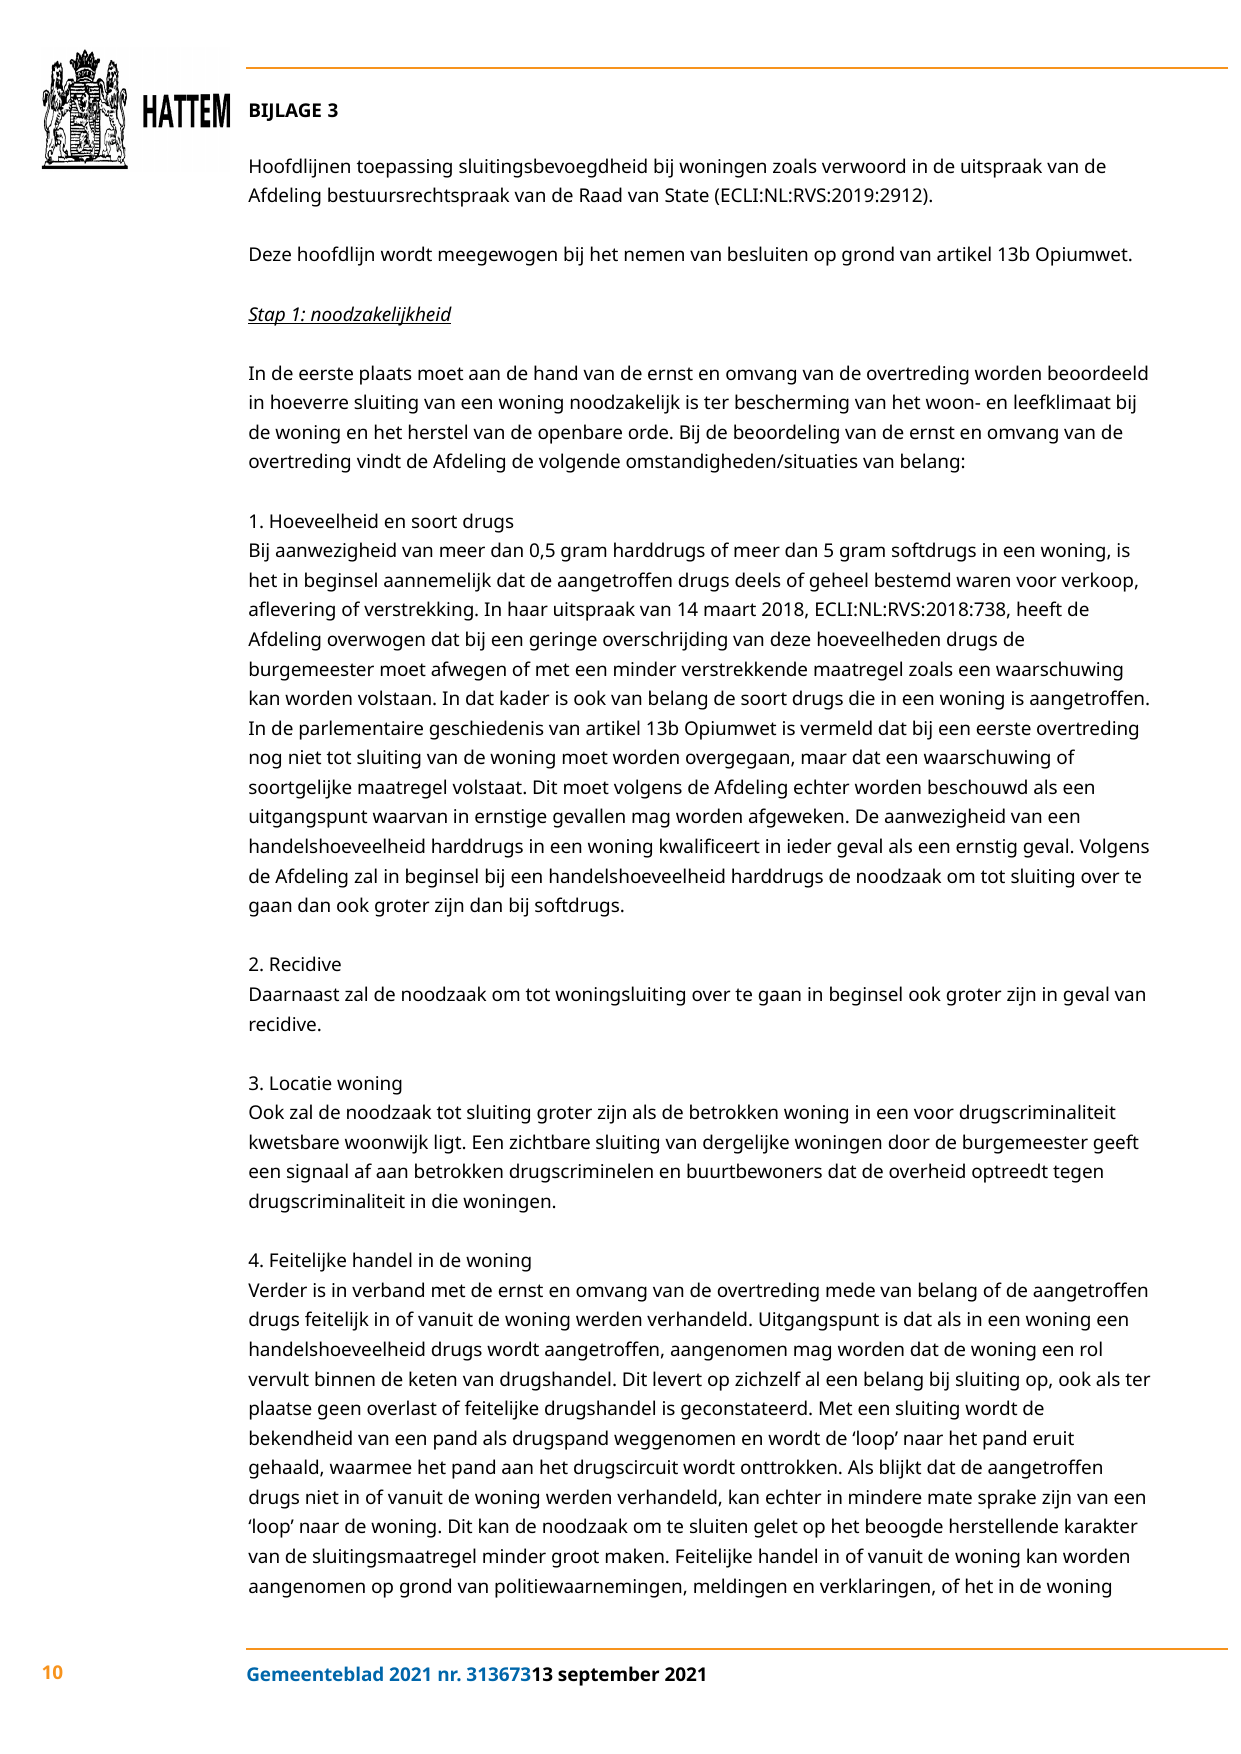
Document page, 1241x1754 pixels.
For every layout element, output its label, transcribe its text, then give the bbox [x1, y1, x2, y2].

text In de eerste plaats moet aan de hand van de ernst en omvang van de overtreding worden beoordeeld in hoeverre sluiting van een woning noodzakelijk is ter bescherming van het woon- en leefklimaat bij de woning en het herstel van de openbare orde. Bij de beoordeling van de ernst en omvang van de overtreding vindt de Afdeling de volgende omstandigheden/situaties van belang: [248, 360, 1152, 474]
text Stap 1: noodzakelijkheid [248, 301, 1152, 327]
text Ook zal de noodzaak tot sluiting groter zijn als de betrokken woning in een voor drugscriminaliteit kwetsbare woonwijk ligt. Een zichtbare sluiting van dergelijke woningen door de burgemeester geeft een signaal af aan betrokken drugscriminelen en buurtbewoners dat de overheid optreedt tegen drugscriminaliteit in die woningen. [248, 1099, 1152, 1214]
text 2. Recidive [248, 952, 1152, 977]
text 1. Hoeveelheid en soort drugs [248, 508, 1152, 534]
picture [41, 47, 231, 172]
text 3. Locatie woning [248, 1070, 1152, 1096]
text BIJLAGE 3 [248, 95, 1152, 123]
text Verder is in verband met de ernst en omvang van de overtreding mede van belang of de aangetroffen drugs feitelijk in of vanuit de woning werden verhandeld. Uitgangspunt is dat als in een woning een handelshoeveelheid drugs wordt aangetroffen, aangenomen mag worden dat de woning een rol vervult binnen de keten van drugshandel. Dit levert op zichzelf al een belang bij sluiting op, ook als ter plaatse geen overlast of feitelijke drugshandel is geconstateerd. Met een sluiting wordt de bekendheid van een pand als drugspand weggenomen en wordt de ‘loop’ naar het pand eruit gehaald, waarmee het pand aan het drugscircuit wordt onttrokken. Als blijkt dat de aangetroffen drugs niet in of vanuit de woning werden verhandeld, kan echter in mindere mate sprake zijn van een ‘loop’ naar de woning. Dit kan de noodzaak om te sluiten gelet op het beoogde herstellende karakter van de sluitingsmaatregel minder groot maken. Feitelijke handel in of vanuit de woning kan worden aangenomen op grond van politiewaarnemingen, meldingen en verklaringen, of het in de woning [248, 1277, 1152, 1599]
text Daarnaast zal de noodzaak om tot woningsluiting over te gaan in beginsel ook groter zijn in geval van recidive. [248, 981, 1152, 1037]
text Deze hoofdlijn wordt meegewogen bij het nemen van besluiten op grond van artikel 13b Opiumwet. [248, 242, 1152, 267]
text Hoofdlijnen toepassing sluitingsbevoegdheid bij woningen zoals verwoord in de uitspraak van de Afdeling bestuursrechtspraak van de Raad van State (ECLI:NL:RVS:2019:2912). [248, 153, 1152, 208]
text Bij aanwezigheid van meer dan 0,5 gram harddrugs of meer dan 5 gram softdrugs in een woning, is het in beginsel aannemelijk dat de aangetroffen drugs deels of geheel bestemd waren voor verkoop, aflevering of verstrekking. In haar uitspraak van 14 maart 2018, ECLI:NL:RVS:2018:738, heeft de Afdeling overwogen dat bij een geringe overschrijding van deze hoeveelheden drugs de burgemeester moet afwegen of met een minder verstrekkende maatregel zoals een waarschuwing kan worden volstaan. In dat kader is ook van belang de soort drugs die in een woning is aangetroffen. In de parlementaire geschiedenis van artikel 13b Opiumwet is vermeld dat bij een eerste overtreding nog niet tot sluiting van de woning moet worden overgegaan, maar dat een waarschuwing of soortgelijke maatregel volstaat. Dit moet volgens de Afdeling echter worden beschouwd als een uitgangspunt waarvan in ernstige gevallen mag worden afgeweken. De aanwezigheid van een handelshoeveelheid harddrugs in een woning kwalificeert in ieder geval als een ernstig geval. Volgens de Afdeling zal in beginsel bij een handelshoeveelheid harddrugs de noodzaak om tot sluiting over te gaan dan ook groter zijn dan bij softdrugs. [248, 537, 1152, 918]
text 4. Feitelijke handel in de woning [248, 1247, 1152, 1273]
